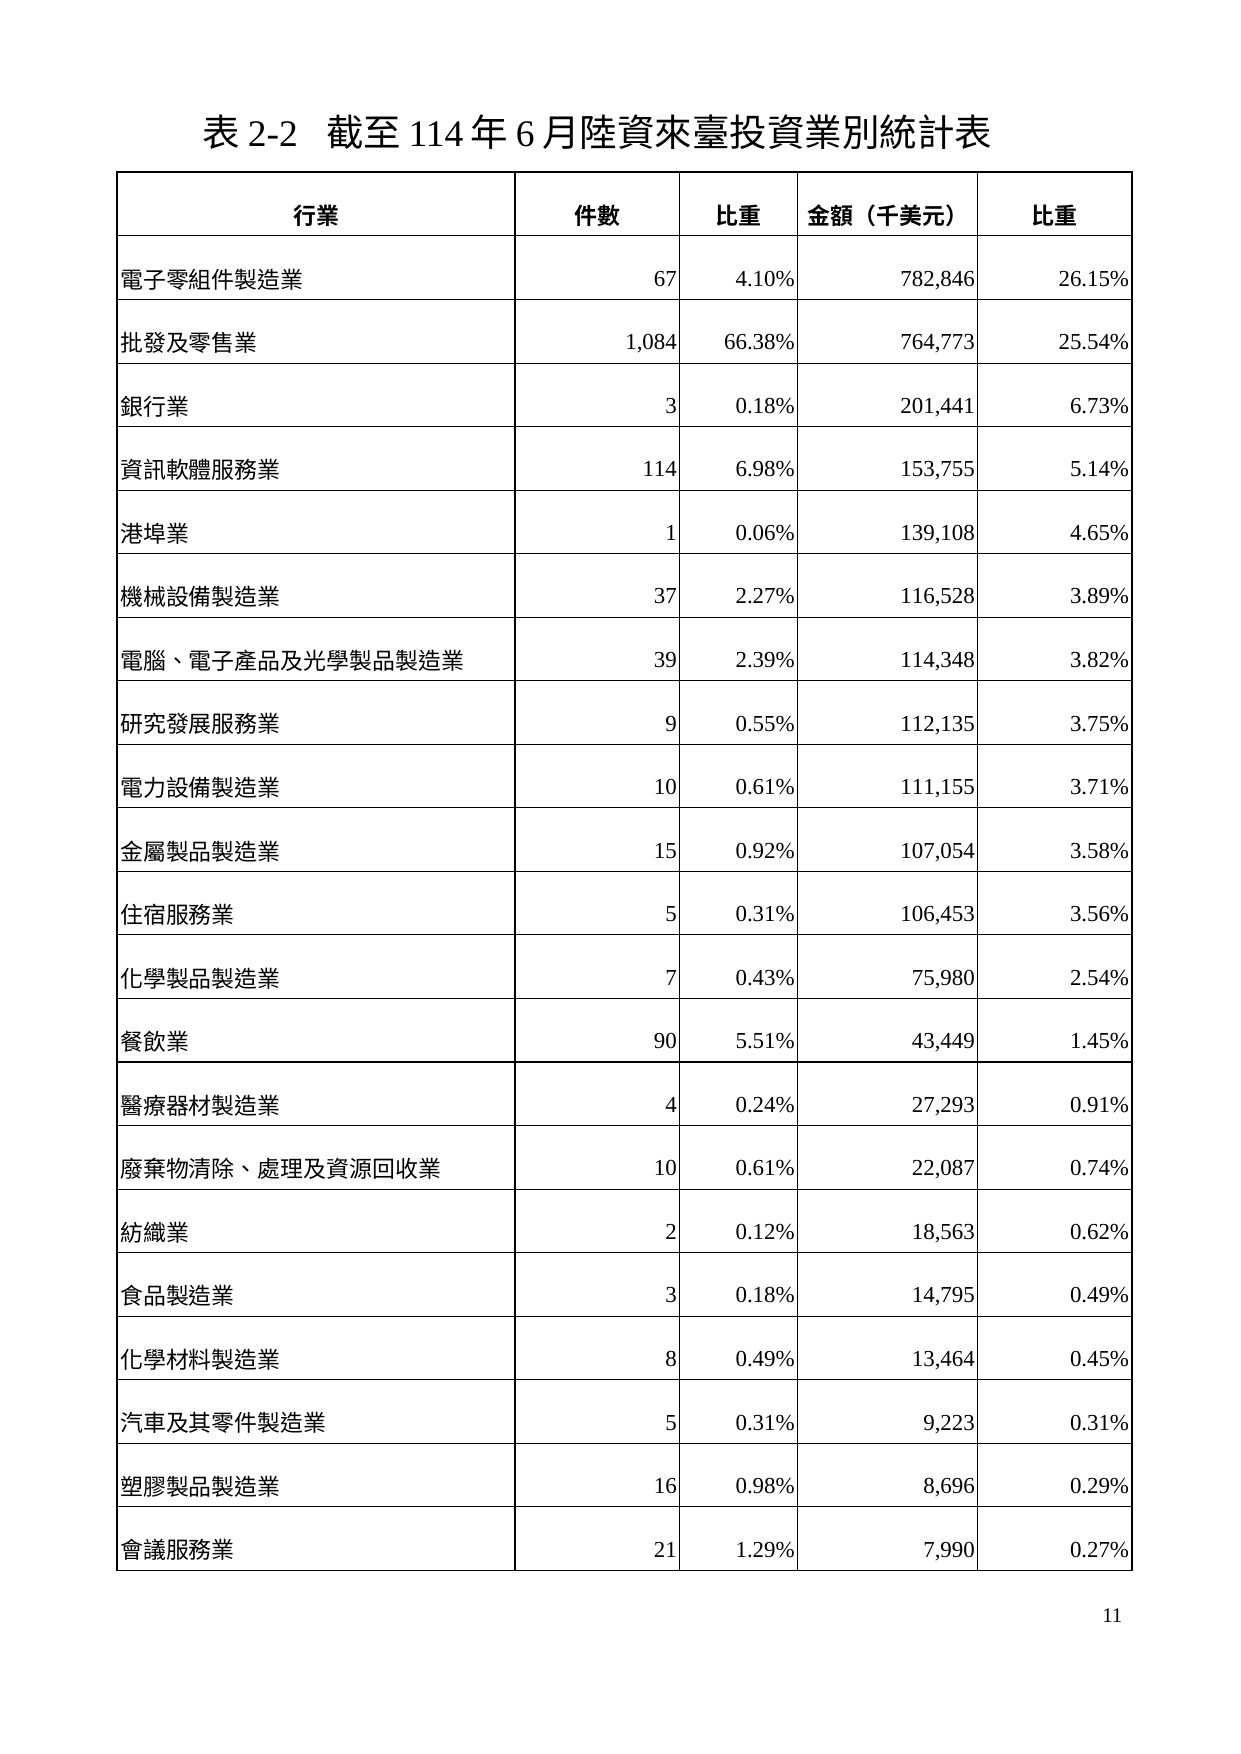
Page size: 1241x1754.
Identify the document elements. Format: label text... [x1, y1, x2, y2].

table_cell 16 [516, 1444, 679, 1506]
table_cell 2.54% [978, 935, 1131, 998]
table_cell 餐飲業 [118, 999, 514, 1061]
table_cell 0.18% [680, 364, 797, 426]
table_cell 75,980 [798, 935, 977, 998]
table_cell 0.43% [680, 935, 797, 998]
table_cell 0.74% [978, 1126, 1131, 1188]
table_cell 4.65% [978, 491, 1131, 553]
table_cell 1,084 [516, 300, 679, 362]
table_cell 0.92% [680, 808, 797, 871]
table_cell 港埠業 [118, 491, 514, 553]
table_cell 2.27% [680, 554, 797, 617]
table_cell 3.89% [978, 554, 1131, 617]
table_header 比重 [680, 173, 797, 235]
table_cell 5 [516, 872, 679, 934]
table_cell 66.38% [680, 300, 797, 362]
table_cell 201,441 [798, 364, 977, 426]
table_cell 電力設備製造業 [118, 745, 514, 807]
table_cell 0.06% [680, 491, 797, 553]
table_cell 1.29% [680, 1507, 797, 1570]
table_cell 37 [516, 554, 679, 617]
table_cell 106,453 [798, 872, 977, 934]
table_cell 0.24% [680, 1063, 797, 1125]
text 表2-2 截至114年6月陸資來臺投資業別統計表 [118, 89, 1122, 151]
table_cell 5.51% [680, 999, 797, 1061]
table_cell 0.18% [680, 1253, 797, 1316]
table_cell 114,348 [798, 618, 977, 680]
table_cell 10 [516, 745, 679, 807]
table_cell 批發及零售業 [118, 300, 514, 362]
table_cell 資訊軟體服務業 [118, 427, 514, 489]
table_cell 6.98% [680, 427, 797, 489]
table_cell 9,223 [798, 1380, 977, 1443]
table_cell 1.45% [978, 999, 1131, 1061]
table_cell 電腦、電子產品及光學製品製造業 [118, 618, 514, 680]
table_cell 0.49% [978, 1253, 1131, 1316]
table_cell 化學材料製造業 [118, 1317, 514, 1379]
table_cell 27,293 [798, 1063, 977, 1125]
table_cell 3 [516, 364, 679, 426]
table_cell 25.54% [978, 300, 1131, 362]
table_cell 18,563 [798, 1190, 977, 1252]
table_cell 1 [516, 491, 679, 553]
table_cell 26.15% [978, 236, 1131, 299]
table_cell 0.31% [680, 872, 797, 934]
table_cell 銀行業 [118, 364, 514, 426]
table_cell 0.62% [978, 1190, 1131, 1252]
table_cell 13,464 [798, 1317, 977, 1379]
table_cell 塑膠製品製造業 [118, 1444, 514, 1506]
table_cell 6.73% [978, 364, 1131, 426]
table_cell 化學製品製造業 [118, 935, 514, 998]
table_cell 金屬製品製造業 [118, 808, 514, 871]
table_cell 廢棄物清除、處理及資源回收業 [118, 1126, 514, 1188]
table_cell 9 [516, 681, 679, 744]
table_cell 0.98% [680, 1444, 797, 1506]
table_cell 764,773 [798, 300, 977, 362]
table_cell 21 [516, 1507, 679, 1570]
table_cell 111,155 [798, 745, 977, 807]
table_cell 醫療器材製造業 [118, 1063, 514, 1125]
table_cell 紡織業 [118, 1190, 514, 1252]
table_cell 4 [516, 1063, 679, 1125]
table_cell 3.82% [978, 618, 1131, 680]
table_cell 90 [516, 999, 679, 1061]
table_cell 2.39% [680, 618, 797, 680]
table_cell 67 [516, 236, 679, 299]
table_cell 107,054 [798, 808, 977, 871]
table_header 比重 [978, 173, 1131, 235]
table_cell 0.61% [680, 1126, 797, 1188]
table_cell 4.10% [680, 236, 797, 299]
table_header 件數 [516, 173, 679, 235]
table_cell 5.14% [978, 427, 1131, 489]
table_cell 機械設備製造業 [118, 554, 514, 617]
table_cell 0.49% [680, 1317, 797, 1379]
table_cell 0.29% [978, 1444, 1131, 1506]
table_cell 0.31% [680, 1380, 797, 1443]
table_cell 114 [516, 427, 679, 489]
table_cell 10 [516, 1126, 679, 1188]
table_header 行業 [118, 173, 514, 235]
table_cell 會議服務業 [118, 1507, 514, 1570]
table_cell 139,108 [798, 491, 977, 553]
table_cell 0.91% [978, 1063, 1131, 1125]
table_cell 0.27% [978, 1507, 1131, 1570]
table_cell 14,795 [798, 1253, 977, 1316]
table_cell 22,087 [798, 1126, 977, 1188]
table_cell 7 [516, 935, 679, 998]
table_cell 研究發展服務業 [118, 681, 514, 744]
table_cell 8,696 [798, 1444, 977, 1506]
table_cell 5 [516, 1380, 679, 1443]
table_cell 0.45% [978, 1317, 1131, 1379]
table_cell 43,449 [798, 999, 977, 1061]
table_cell 116,528 [798, 554, 977, 617]
table_cell 3.56% [978, 872, 1131, 934]
table_cell 0.55% [680, 681, 797, 744]
table_cell 電子零組件製造業 [118, 236, 514, 299]
table_cell 782,846 [798, 236, 977, 299]
table_cell 食品製造業 [118, 1253, 514, 1316]
table_cell 3.71% [978, 745, 1131, 807]
table_cell 39 [516, 618, 679, 680]
table_cell 3.58% [978, 808, 1131, 871]
table_cell 15 [516, 808, 679, 871]
table_cell 3 [516, 1253, 679, 1316]
table_cell 0.61% [680, 745, 797, 807]
table_cell 住宿服務業 [118, 872, 514, 934]
table_cell 0.31% [978, 1380, 1131, 1443]
table_cell 0.12% [680, 1190, 797, 1252]
table_cell 8 [516, 1317, 679, 1379]
table_cell 153,755 [798, 427, 977, 489]
table_cell 3.75% [978, 681, 1131, 744]
table_cell 112,135 [798, 681, 977, 744]
table_header 金額（千美元） [798, 173, 977, 235]
table_cell 2 [516, 1190, 679, 1252]
table_cell 7,990 [798, 1507, 977, 1570]
table_cell 汽車及其零件製造業 [118, 1380, 514, 1443]
